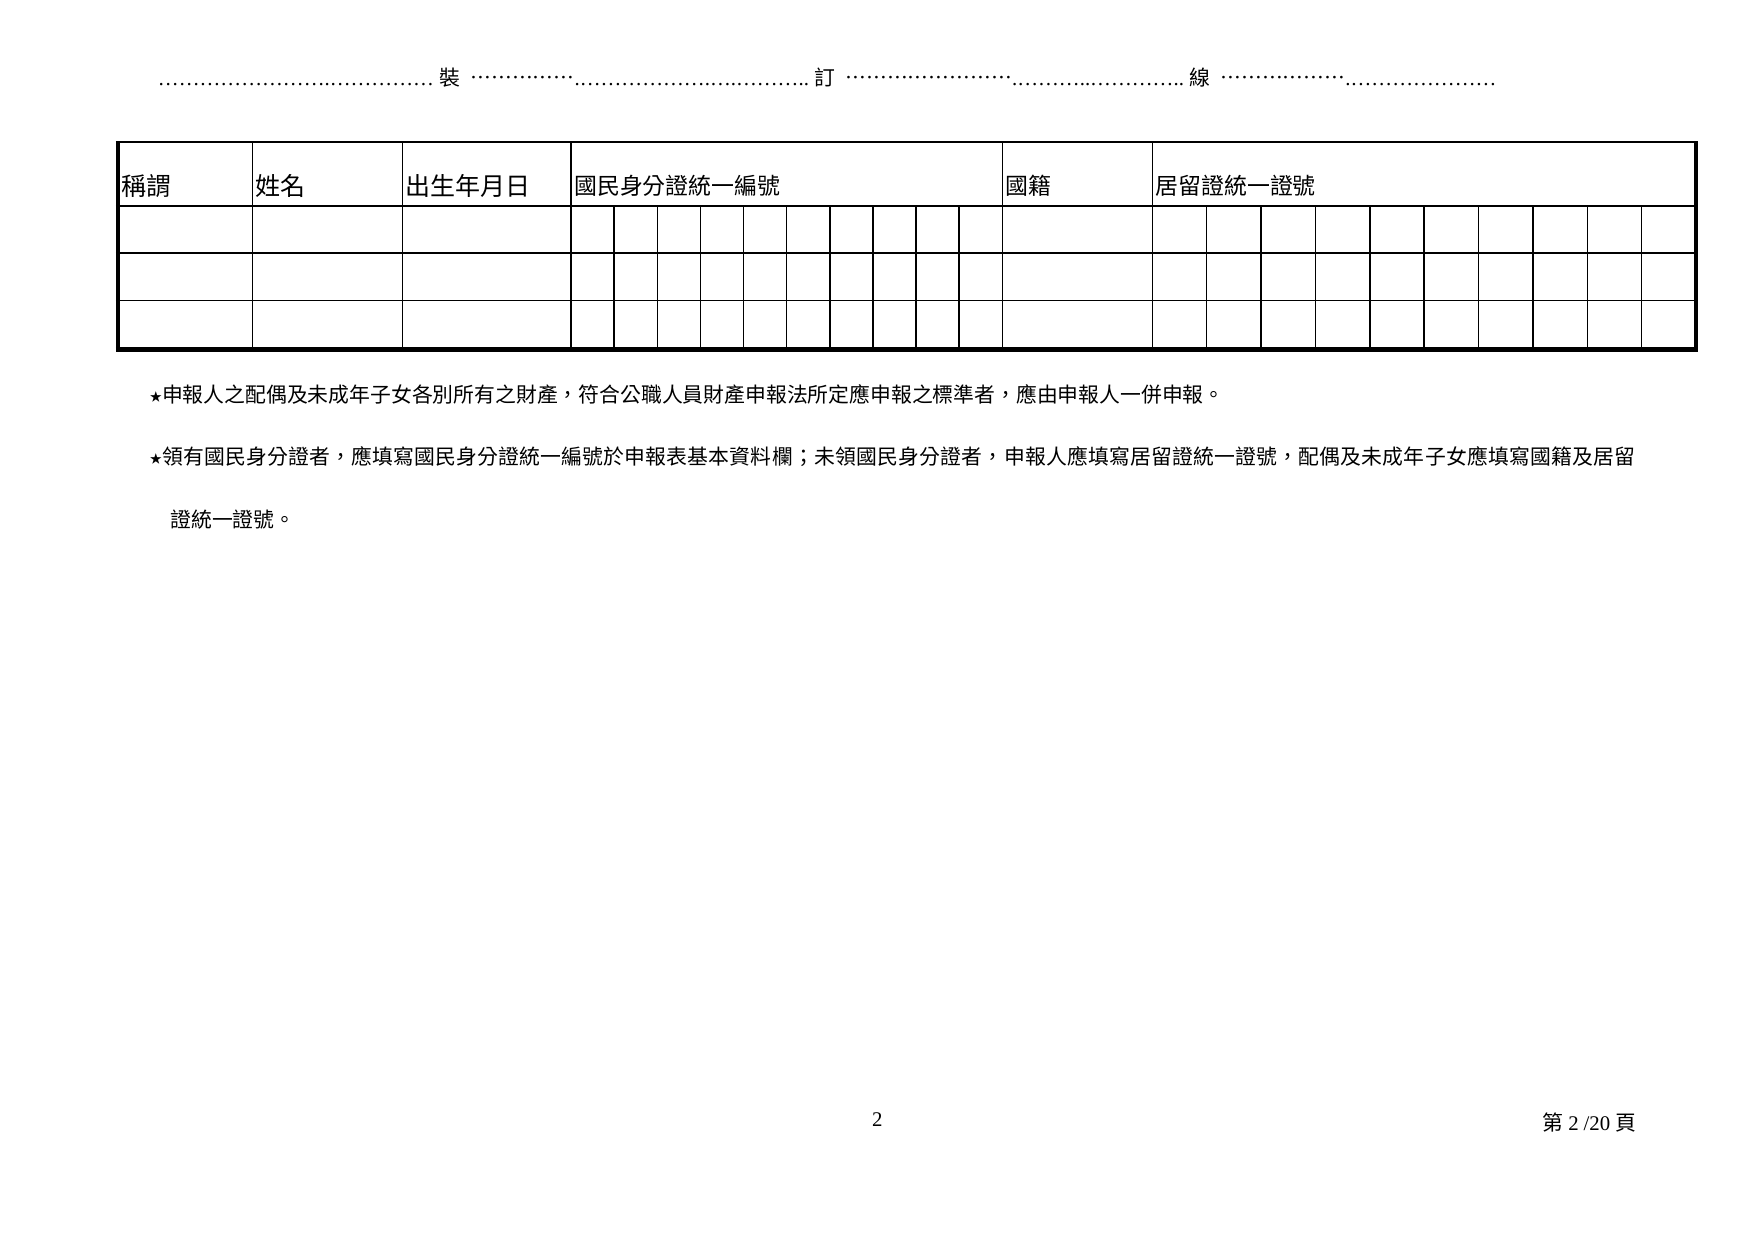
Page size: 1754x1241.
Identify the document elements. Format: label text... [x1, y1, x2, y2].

table_cell [787, 254, 829, 299]
table_cell [1642, 207, 1694, 252]
table_cell [120, 301, 252, 347]
table_cell [744, 207, 786, 252]
table_cell [253, 301, 402, 347]
text ★申報人之配偶及未成年子女各別所有之財產，符合公職人員財產申報法所定應申報之標準者，應由申報人一併申報。 [118, 352, 1636, 414]
table_cell [1534, 207, 1587, 252]
table_cell [1153, 254, 1206, 299]
table_cell [744, 254, 786, 299]
table_cell 居留證統一證號 [1153, 143, 1694, 205]
table_cell [1425, 207, 1478, 252]
table_cell [572, 301, 613, 347]
table_cell [787, 301, 829, 347]
table_cell [1316, 301, 1369, 347]
table_cell 國民身分證統一編號 [572, 143, 1002, 205]
table_cell [403, 301, 570, 347]
table_cell [1534, 301, 1587, 347]
table_cell [120, 254, 252, 299]
table_cell [572, 254, 613, 299]
table_cell [1262, 207, 1315, 252]
table_cell [787, 207, 829, 252]
table_cell [1588, 207, 1641, 252]
table_cell [1588, 301, 1641, 347]
table_cell [1425, 254, 1478, 299]
table_cell [701, 254, 743, 299]
table_cell [1371, 254, 1423, 299]
table_cell [1262, 301, 1315, 347]
table_cell [1479, 207, 1532, 252]
table_cell 稱謂 [120, 143, 252, 205]
text ★領有國民身分證者，應填寫國民身分證統一編號於申報表基本資料欄；未領國民身分證者，申報人應填寫居留證統一證號，配偶及未成年子女應填寫國籍及居留證統一證號。 [149, 414, 1636, 539]
table_cell [1371, 207, 1423, 252]
table_cell [874, 301, 915, 347]
table_cell [1207, 301, 1260, 347]
table_cell 姓名 [253, 143, 402, 205]
table_cell [1642, 254, 1694, 299]
table_cell [403, 254, 570, 299]
table_cell [1153, 301, 1206, 347]
table_cell [874, 254, 915, 299]
table_cell [615, 207, 657, 252]
table_cell [1371, 301, 1423, 347]
table_cell [831, 207, 872, 252]
table_cell [917, 207, 958, 252]
table_cell [1316, 254, 1369, 299]
table_cell [874, 207, 915, 252]
table_cell [120, 207, 252, 252]
table_cell [1003, 254, 1152, 299]
table_cell [1642, 301, 1694, 347]
table_cell [615, 254, 657, 299]
table_cell [1534, 254, 1587, 299]
table_cell [1316, 207, 1369, 252]
table_cell [658, 301, 700, 347]
table_cell [960, 301, 1002, 347]
table_cell [1003, 207, 1152, 252]
table_cell [831, 254, 872, 299]
table_cell [960, 254, 1002, 299]
table_cell [701, 207, 743, 252]
table_cell [658, 254, 700, 299]
table_cell [1207, 207, 1260, 252]
table_cell [1207, 254, 1260, 299]
table_cell [917, 254, 958, 299]
table_cell [615, 301, 657, 347]
table_cell [917, 301, 958, 347]
table_cell [1003, 301, 1152, 347]
table_cell [253, 254, 402, 299]
table_cell [1153, 207, 1206, 252]
table_cell [701, 301, 743, 347]
table_cell [744, 301, 786, 347]
table_cell 出生年月日 [403, 143, 570, 205]
table_cell [658, 207, 700, 252]
table_cell [1479, 254, 1532, 299]
table_cell [1479, 301, 1532, 347]
table_cell 國籍 [1003, 143, 1152, 205]
table_cell [1588, 254, 1641, 299]
table_cell [403, 207, 570, 252]
table_cell [960, 207, 1002, 252]
table_cell [831, 301, 872, 347]
table_cell [1262, 254, 1315, 299]
table_cell [572, 207, 613, 252]
table_cell [253, 207, 402, 252]
table_cell [1425, 301, 1478, 347]
